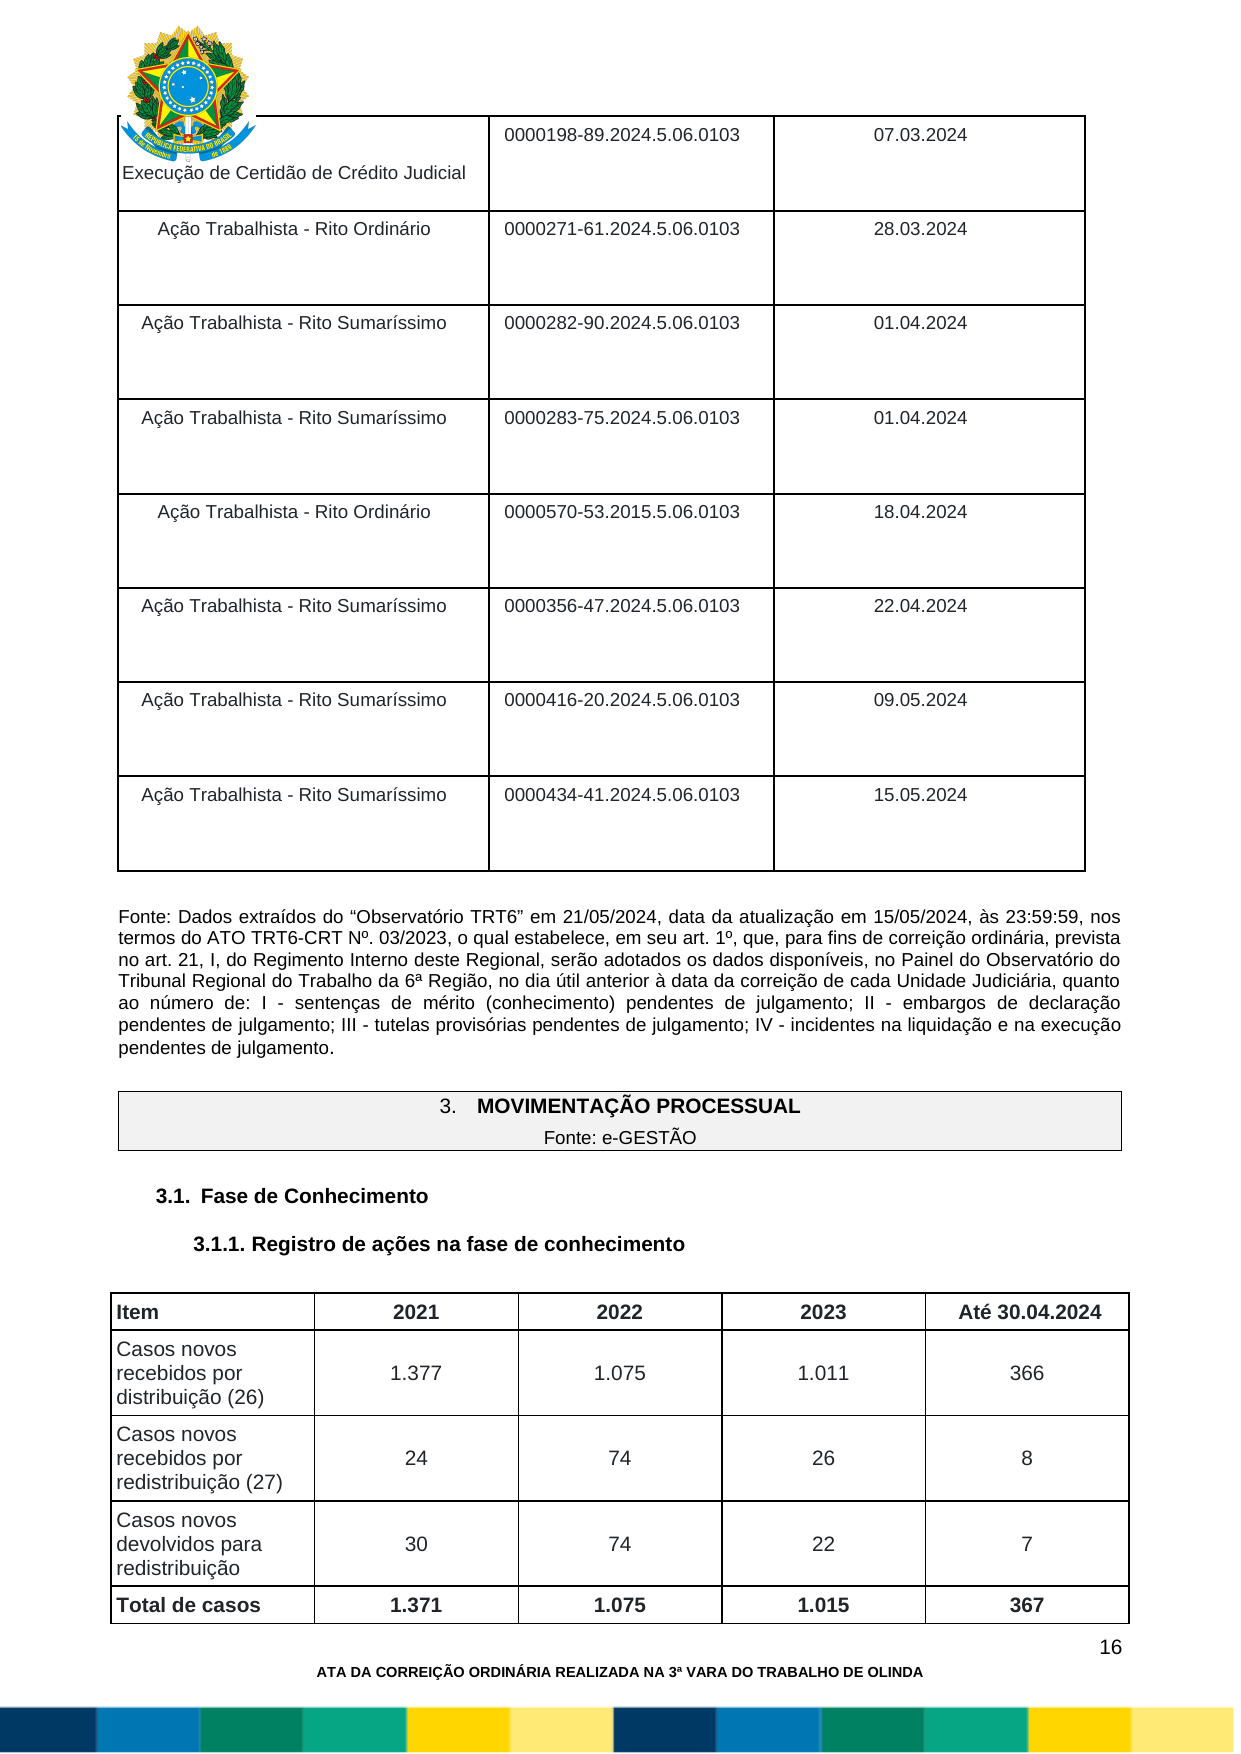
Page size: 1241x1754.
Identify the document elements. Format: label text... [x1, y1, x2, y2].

table_cell Total de casos [112, 1587, 314, 1623]
table_cell Ação Trabalhista - Rito Sumaríssimo [119, 683, 488, 775]
table_header Item [112, 1294, 314, 1329]
table_cell 0000283-75.2024.5.06.0103 [490, 400, 773, 492]
table_cell 0000198-89.2024.5.06.0103 [490, 117, 773, 209]
list Fase de Conhecimento [156, 1184, 1122, 1208]
table_cell 74 [519, 1502, 721, 1585]
table_cell 01.04.2024 [775, 306, 1084, 398]
table_cell 01.04.2024 [775, 400, 1084, 492]
table_header 2022 [519, 1294, 721, 1329]
table_cell 0000416-20.2024.5.06.0103 [490, 683, 773, 775]
text Fonte: e-GESTÃO [119, 1123, 1121, 1150]
text Fonte: Dados extraídos do “Observatório TRT6” em 21/05/2024, data da atualização em 15/05/2024, às 23:59:59, nos termos do ATO TRT6-CRT Nº. 03/2023, o qual estabelece, em seu art. 1º, que, para fins de correição ordinária, prevista no art. 21, I, do Regimento Interno deste Regional, serão adotados os dados disponíveis, no Painel do Observatório do Tribunal Regional do Trabalho da 6ª Região, no dia útil anterior à data da correição de cada Unidade Judiciária, quanto ao número de: I - sentenças de mérito (conhecimento) pendentes de julgamento; II - embargos de declaração pendentes de julgamento; III - tutelas provisórias pendentes de julgamento; IV - incidentes na liquidação e na execução pendentes de julgamento. [118, 906, 1122, 1059]
table_cell 0000282-90.2024.5.06.0103 [490, 306, 773, 398]
table_cell Ação Trabalhista - Rito Sumaríssimo [119, 777, 488, 869]
table_cell Execução de Certidão de Crédito Judicial [119, 117, 488, 209]
table_cell 18.04.2024 [775, 495, 1084, 587]
table_cell 26 [723, 1416, 925, 1500]
table_cell Ação Trabalhista - Rito Ordinário [119, 495, 488, 587]
table_cell 1.377 [315, 1331, 518, 1415]
table_cell 1.015 [723, 1587, 925, 1623]
table_cell Ação Trabalhista - Rito Sumaríssimo [119, 306, 488, 398]
table_header 2021 [315, 1294, 518, 1329]
table_cell 1.075 [519, 1587, 721, 1623]
list MOVIMENTAÇÃO PROCESSUAL [119, 1092, 1121, 1118]
table_cell 22 [723, 1502, 925, 1585]
table_cell 8 [926, 1416, 1128, 1500]
table_cell 22.04.2024 [775, 589, 1084, 681]
table_cell 0000356-47.2024.5.06.0103 [490, 589, 773, 681]
table_cell 366 [926, 1331, 1128, 1415]
table_cell 74 [519, 1416, 721, 1500]
table_cell 1.075 [519, 1331, 721, 1415]
table_cell Ação Trabalhista - Rito Sumaríssimo [119, 400, 488, 492]
table_header 2023 [723, 1294, 925, 1329]
table_header Até 30.04.2024 [926, 1294, 1128, 1329]
table_cell 1.371 [315, 1587, 518, 1623]
table_cell 24 [315, 1416, 518, 1500]
table_cell 367 [926, 1587, 1128, 1623]
table_cell 28.03.2024 [775, 212, 1084, 304]
table_cell Casos novos devolvidos para redistribuição [112, 1502, 314, 1585]
table_cell 7 [926, 1502, 1128, 1585]
table_cell 0000271-61.2024.5.06.0103 [490, 212, 773, 304]
table_cell 15.05.2024 [775, 777, 1084, 869]
table_cell 30 [315, 1502, 518, 1585]
table_cell 09.05.2024 [775, 683, 1084, 775]
list Registro de ações na fase de conhecimento [193, 1232, 1122, 1256]
table_cell Casos novos recebidos por redistribuição (27) [112, 1416, 314, 1500]
table_cell Casos novos recebidos por distribuição (26) [112, 1331, 314, 1415]
table_cell 0000570-53.2015.5.06.0103 [490, 495, 773, 587]
table_cell 07.03.2024 [775, 117, 1084, 209]
table_cell Ação Trabalhista - Rito Sumaríssimo [119, 589, 488, 681]
table_cell Ação Trabalhista - Rito Ordinário [119, 212, 488, 304]
table_cell 0000434-41.2024.5.06.0103 [490, 777, 773, 869]
table_cell 1.011 [723, 1331, 925, 1415]
